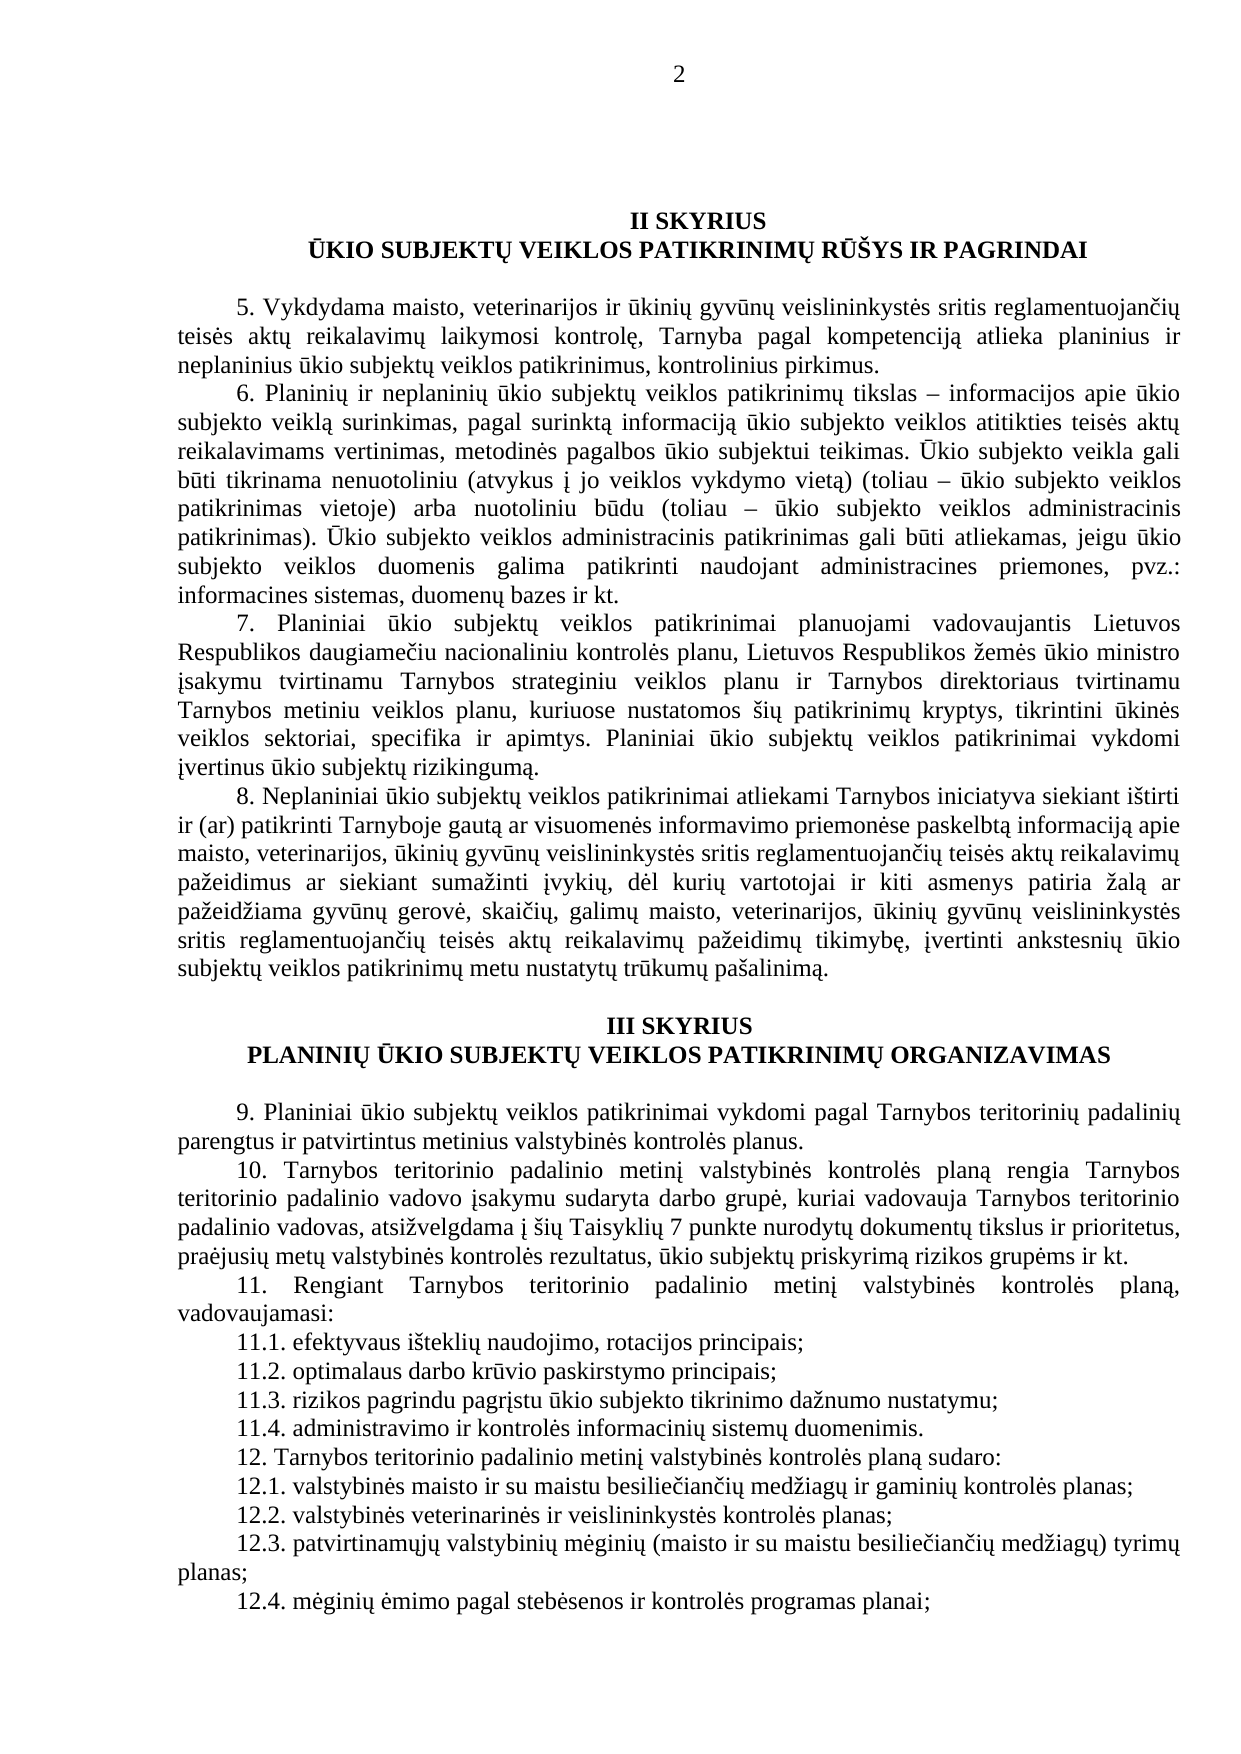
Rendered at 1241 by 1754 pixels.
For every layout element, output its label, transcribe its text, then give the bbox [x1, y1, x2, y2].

text 11.4. administravimo ir kontrolės informacinių sistemų duomenimis. [177, 1413, 1181, 1442]
text 7. Planiniai ūkio subjektų veiklos patikrinimai planuojami vadovaujantis Lietuvos Respublikos daugiamečiu nacionaliniu kontrolės planu, Lietuvos Respublikos žemės ūkio ministro įsakymu tvirtinamu Tarnybos strateginiu veiklos planu ir Tarnybos direktoriaus tvirtinamu Tarnybos metiniu veiklos planu, kuriuose nustatomos šių patikrinimų kryptys, tikrintini ūkinės veiklos sektoriai, specifika ir apimtys. Planiniai ūkio subjektų veiklos patikrinimai vykdomi įvertinus ūkio subjektų rizikingumą. [177, 608, 1181, 781]
text 11. Rengiant Tarnybos teritorinio padalinio metinį valstybinės kontrolės planą, vadovaujamasi: [177, 1270, 1181, 1327]
text ŪKIO SUBJEKTŲ VEIKLOS PATIKRINIMŲ RŪŠYS IR PAGRINDAI [177, 235, 1181, 263]
text 9. Planiniai ūkio subjektų veiklos patikrinimai vykdomi pagal Tarnybos teritorinių padalinių parengtus ir patvirtintus metinius valstybinės kontrolės planus. [177, 1097, 1181, 1155]
text 12.1. valstybinės maisto ir su maistu besiliečiančių medžiagų ir gaminių kontrolės planas; [177, 1471, 1181, 1500]
text 12.4. mėginių ėmimo pagal stebėsenos ir kontrolės programas planai; [177, 1586, 1181, 1615]
text 6. Planinių ir neplaninių ūkio subjektų veiklos patikrinimų tikslas – informacijos apie ūkio subjekto veiklą surinkimas, pagal surinktą informaciją ūkio subjekto veiklos atitikties teisės aktų reikalavimams vertinimas, metodinės pagalbos ūkio subjektui teikimas. Ūkio subjekto veikla gali būti tikrinama nenuotoliniu (atvykus į jo veiklos vykdymo vietą) (toliau – ūkio subjekto veiklos patikrinimas vietoje) arba nuotoliniu būdu (toliau – ūkio subjekto veiklos administracinis patikrinimas). Ūkio subjekto veiklos administracinis patikrinimas gali būti atliekamas, jeigu ūkio subjekto veiklos duomenis galima patikrinti naudojant administracines priemones, pvz.: informacines sistemas, duomenų bazes ir kt. [177, 378, 1181, 608]
text 5. Vykdydama maisto, veterinarijos ir ūkinių gyvūnų veislininkystės sritis reglamentuojančių teisės aktų reikalavimų laikymosi kontrolę, Tarnyba pagal kompetenciją atlieka planinius ir neplaninius ūkio subjektų veiklos patikrinimus, kontrolinius pirkimus. [177, 292, 1181, 378]
text 11.3. rizikos pagrindu pagrįstu ūkio subjekto tikrinimo dažnumo nustatymu; [177, 1385, 1181, 1413]
text 11.1. efektyvaus išteklių naudojimo, rotacijos principais; [177, 1327, 1181, 1356]
text PLANINIŲ ŪKIO SUBJEKTŲ VEIKLOS PATIKRINIMŲ ORGANIZAVIMAS [177, 1040, 1181, 1068]
text 11.2. optimalaus darbo krūvio paskirstymo principais; [177, 1356, 1181, 1385]
text 12. Tarnybos teritorinio padalinio metinį valstybinės kontrolės planą sudaro: [177, 1442, 1181, 1471]
text 10. Tarnybos teritorinio padalinio metinį valstybinės kontrolės planą rengia Tarnybos teritorinio padalinio vadovo įsakymu sudaryta darbo grupė, kuriai vadovauja Tarnybos teritorinio padalinio vadovas, atsižvelgdama į šių Taisyklių 7 punkte nurodytų dokumentų tikslus ir prioritetus, praėjusių metų valstybinės kontrolės rezultatus, ūkio subjektų priskyrimą rizikos grupėms ir kt. [177, 1155, 1181, 1270]
text 8. Neplaniniai ūkio subjektų veiklos patikrinimai atliekami Tarnybos iniciatyva siekiant ištirti ir (ar) patikrinti Tarnyboje gautą ar visuomenės informavimo priemonėse paskelbtą informaciją apie maisto, veterinarijos, ūkinių gyvūnų veislininkystės sritis reglamentuojančių teisės aktų reikalavimų pažeidimus ar siekiant sumažinti įvykių, dėl kurių vartotojai ir kiti asmenys patiria žalą ar pažeidžiama gyvūnų gerovė, skaičių, galimų maisto, veterinarijos, ūkinių gyvūnų veislininkystės sritis reglamentuojančių teisės aktų reikalavimų pažeidimų tikimybę, įvertinti ankstesnių ūkio subjektų veiklos patikrinimų metu nustatytų trūkumų pašalinimą. [177, 781, 1181, 982]
text 12.3. patvirtinamųjų valstybinių mėginių (maisto ir su maistu besiliečiančių medžiagų) tyrimų planas; [177, 1528, 1181, 1586]
text III SKYRIUS [177, 1011, 1181, 1040]
text II SKYRIUS [177, 206, 1181, 235]
text 12.2. valstybinės veterinarinės ir veislininkystės kontrolės planas; [177, 1500, 1181, 1528]
